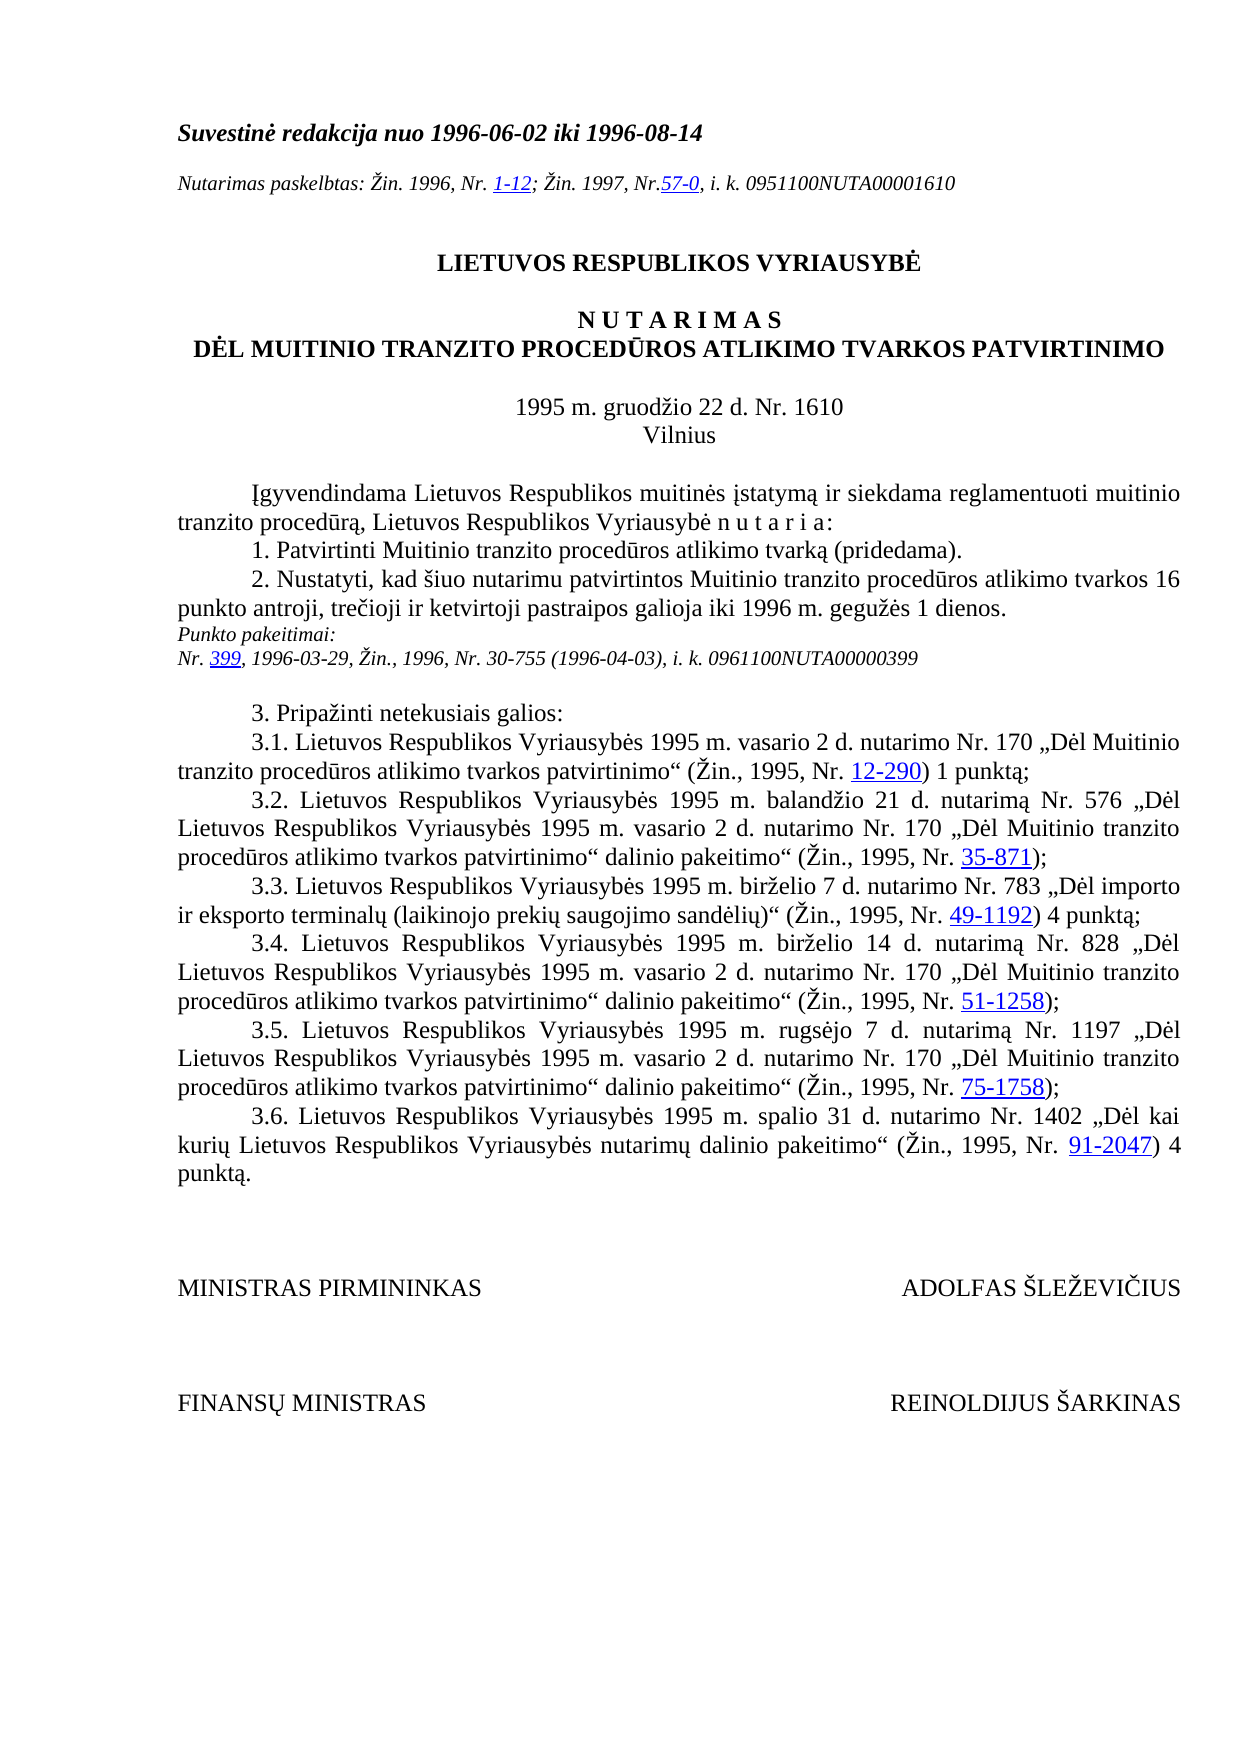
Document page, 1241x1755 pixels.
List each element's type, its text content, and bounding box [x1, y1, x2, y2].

text 3.5. Lietuvos Respublikos Vyriausybės 1995 m. rugsėjo 7 d. nutarimą Nr. 1197 „Dėl Lietuvos Respublikos Vyriausybės 1995 m. vasario 2 d. nutarimo Nr. 170 „Dėl Muitinio tranzito procedūros atlikimo tvarkos patvirtinimo“ dalinio pakeitimo“ (Žin., 1995, Nr. 75-1758); [177, 1015, 1181, 1101]
text Suvestinė redakcija nuo 1996-06-02 iki 1996-08-14 [177, 118, 1181, 147]
text 3.1. Lietuvos Respublikos Vyriausybės 1995 m. vasario 2 d. nutarimo Nr. 170 „Dėl Muitinio tranzito procedūros atlikimo tvarkos patvirtinimo“ (Žin., 1995, Nr. 12-290) 1 punktą; [177, 727, 1181, 785]
text Nr. 399, 1996-03-29, Žin., 1996, Nr. 30-755 (1996-04-03), i. k. 0961100NUTA00000399 [177, 646, 1181, 670]
text 1. Patvirtinti Muitinio tranzito procedūros atlikimo tvarką (pridedama). [177, 535, 1181, 564]
text 3.4. Lietuvos Respublikos Vyriausybės 1995 m. birželio 14 d. nutarimą Nr. 828 „Dėl Lietuvos Respublikos Vyriausybės 1995 m. vasario 2 d. nutarimo Nr. 170 „Dėl Muitinio tranzito procedūros atlikimo tvarkos patvirtinimo“ dalinio pakeitimo“ (Žin., 1995, Nr. 51-1258); [177, 928, 1181, 1015]
text Įgyvendindama Lietuvos Respublikos muitinės įstatymą ir siekdama reglamentuoti muitinio tranzito procedūrą, Lietuvos Respublikos Vyriausybė nutaria: [177, 478, 1181, 535]
text 3. Pripažinti netekusiais galios: [177, 698, 1181, 727]
text Nutarimas paskelbtas: Žin. 1996, Nr. 1-12; Žin. 1997, Nr.57-0, i. k. 0951100NUTA00001610 [177, 171, 1181, 195]
text 3.3. Lietuvos Respublikos Vyriausybės 1995 m. birželio 7 d. nutarimo Nr. 783 „Dėl importo ir eksporto terminalų (laikinojo prekių saugojimo sandėlių)“ (Žin., 1995, Nr. 49-1192) 4 punktą; [177, 871, 1181, 928]
text MINISTRAS PIRMININKAS ADOLFAS ŠLEŽEVIČIUS [177, 1273, 1181, 1302]
text 3.2. Lietuvos Respublikos Vyriausybės 1995 m. balandžio 21 d. nutarimą Nr. 576 „Dėl Lietuvos Respublikos Vyriausybės 1995 m. vasario 2 d. nutarimo Nr. 170 „Dėl Muitinio tranzito procedūros atlikimo tvarkos patvirtinimo“ dalinio pakeitimo“ (Žin., 1995, Nr. 35-871); [177, 785, 1181, 871]
text FINANSŲ MINISTRAS REINOLDIJUS ŠARKINAS [177, 1388, 1181, 1417]
text 2. Nustatyti, kad šiuo nutarimu patvirtintos Muitinio tranzito procedūros atlikimo tvarkos 16 punkto antroji, trečioji ir ketvirtoji pastraipos galioja iki 1996 m. gegužės 1 dienos. [177, 564, 1181, 622]
text Punkto pakeitimai: [177, 622, 1181, 646]
text Vilnius [177, 420, 1181, 449]
text 1995 m. gruodžio 22 d. Nr. 1610 [177, 392, 1181, 420]
text DĖL MUITINIO TRANZITO PROCEDŪROS ATLIKIMO TVARKOS PATVIRTINIMO [177, 334, 1181, 363]
text LIETUVOS RESPUBLIKOS VYRIAUSYBĖ [177, 248, 1181, 277]
text N U T A R I M A S [177, 305, 1181, 334]
text 3.6. Lietuvos Respublikos Vyriausybės 1995 m. spalio 31 d. nutarimo Nr. 1402 „Dėl kai kurių Lietuvos Respublikos Vyriausybės nutarimų dalinio pakeitimo“ (Žin., 1995, Nr. 91-2047) 4 punktą. [177, 1101, 1181, 1187]
